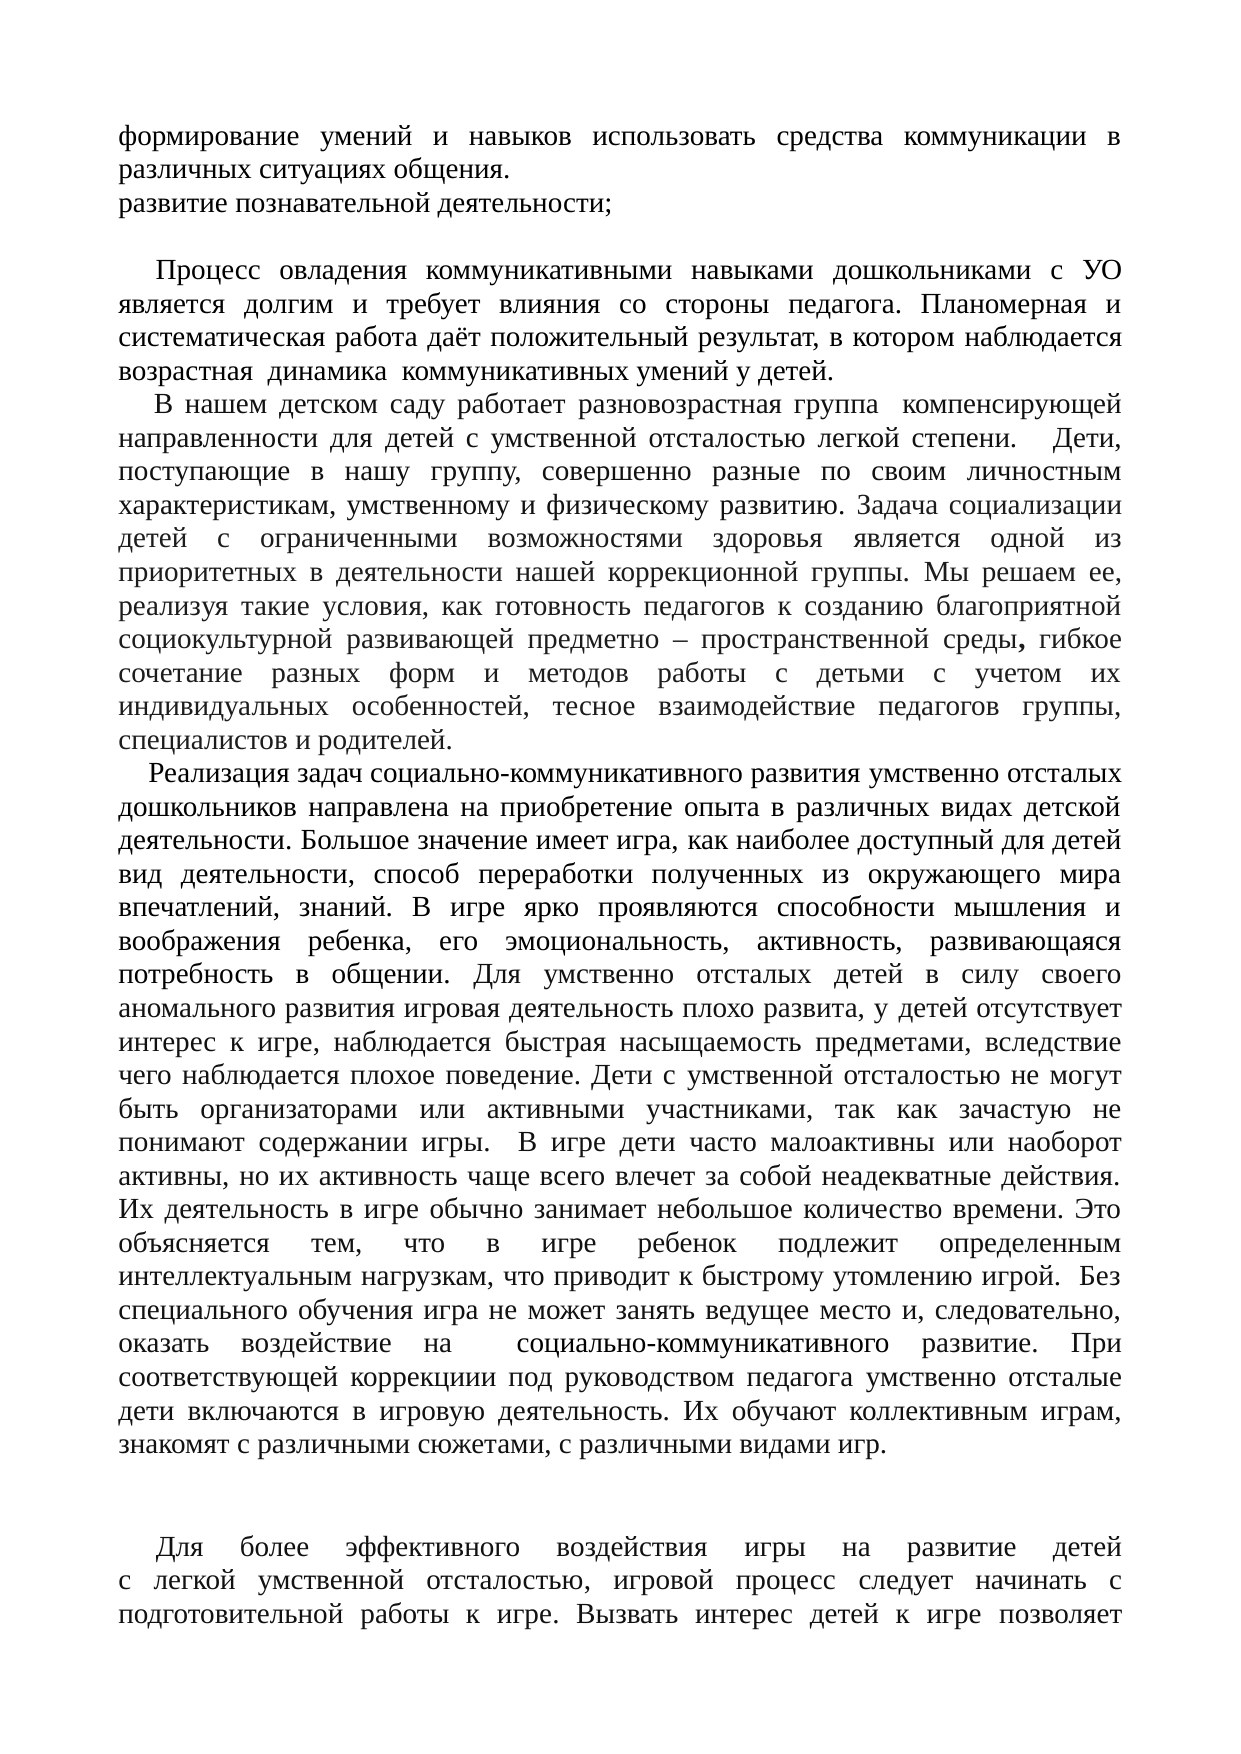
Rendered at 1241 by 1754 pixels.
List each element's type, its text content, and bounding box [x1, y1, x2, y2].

text Для более эффективного воздействия игры на развитие детей с легкой умственной отсталостью, игровой процесс следует начинать с подготовительной работы к игре. Вызвать интерес детей к игре позволяет [118, 1529, 1122, 1629]
text формирование умений и навыков использовать средства коммуникации в различных ситуациях общения. [118, 118, 1122, 185]
text Реализация задач социально-коммуникативного развития умственно отсталых дошкольников направлена на приобретение опыта в различных видах детской деятельности. Большое значение имеет игра, как наиболее доступный для детей вид деятельности, способ переработки полученных из окружающего мира впечатлений, знаний. В игре ярко проявляются способности мышления и воображения ребенка, его эмоциональность, активность, развивающаяся потребность в общении. Для умственно отсталых детей в силу своего аномального развития игровая деятельность плохо развита, у детей отсутствует интерес к игре, наблюдается быстрая насыщаемость предметами, вследствие чего наблюдается плохое поведение. Дети с умственной отсталостью не могут быть организаторами или активными участниками, так как зачастую не понимают содержании игры. В игре дети часто малоактивны или наоборот активны, но их активность чаще всего влечет за собой неадекватные действия. Их деятельность в игре обычно занимает небольшое количество времени. Это объясняется тем, что в игре ребенок подлежит определенным интеллектуальным нагрузкам, что приводит к быстрому утомлению игрой. Без специального обучения игра не может занять ведущее место и, следовательно, оказать воздействие на социально-коммуникативного развитие. При соответствующей коррекциии под руководством педагога умственно отсталые дети включаются в игровую деятельность. Их обучают коллективным играм, знакомят с различными сюжетами, с различными видами игр. [118, 755, 1122, 1460]
text Процесс овладения коммуникативными навыками дошкольниками с УО является долгим и требует влияния со стороны педагога. Планомерная и систематическая работа даёт положительный результат, в котором наблюдается возрастная динамика коммуникативных умений у детей. [118, 252, 1122, 386]
text В нашем детском саду работает разновозрастная группа компенсирующей направленности для детей с умственной отсталостью легкой степени. Дети, поступающие в нашу группу, совершенно разные по своим личностным характеристикам, умственному и физическому развитию. Задача социализации детей с ограниченными возможностями здоровья является одной из приоритетных в деятельности нашей коррекционной группы. Мы решаем ее, реализуя такие условия, как готовность педагогов к созданию благоприятной социокультурной развивающей предметно – пространственной среды, гибкое сочетание разных форм и методов работы с детьми с учетом их индивидуальных особенностей, тесное взаимодействие педагогов группы, специалистов и родителей. [118, 386, 1122, 755]
text развитие познавательной деятельности; [118, 185, 1122, 219]
